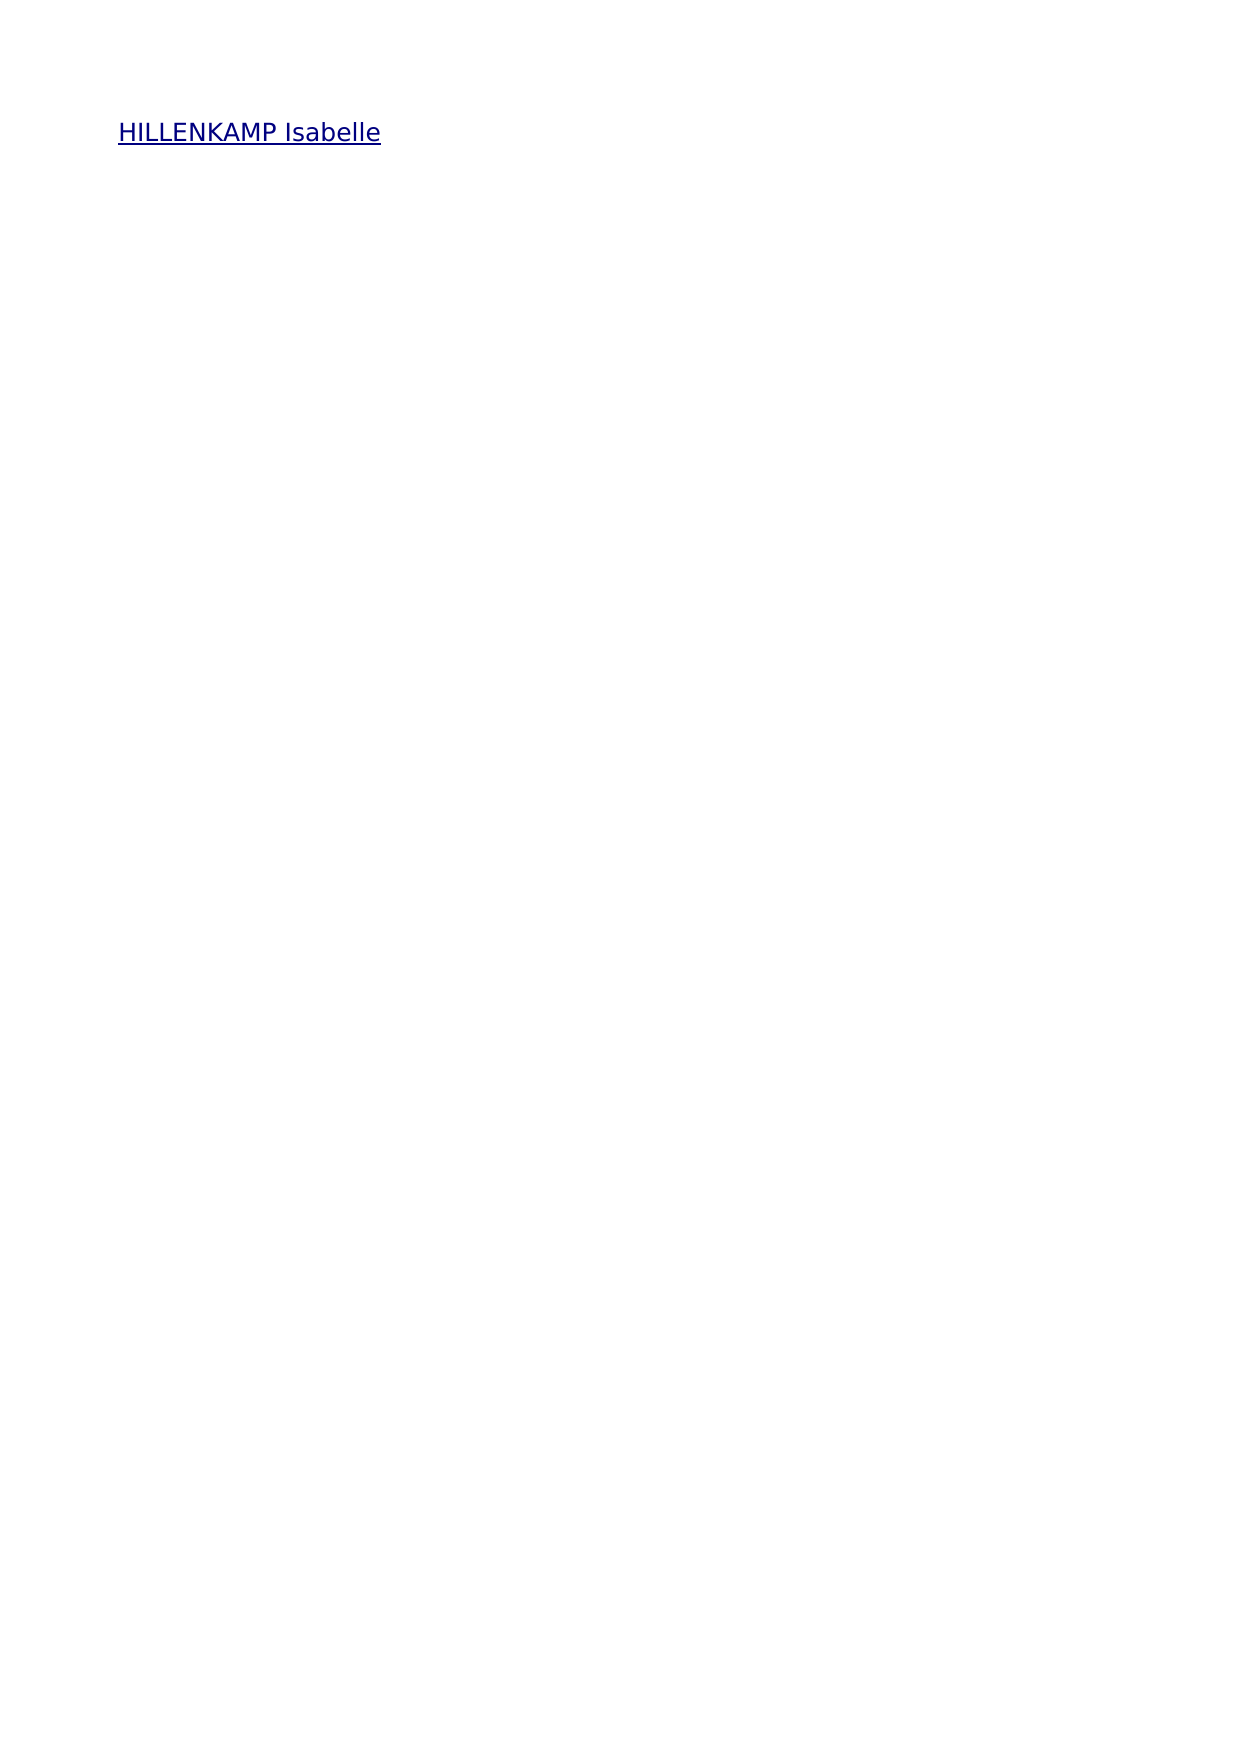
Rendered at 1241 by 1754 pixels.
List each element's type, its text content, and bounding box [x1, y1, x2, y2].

text HILLENKAMP Isabelle [118, 118, 1122, 147]
